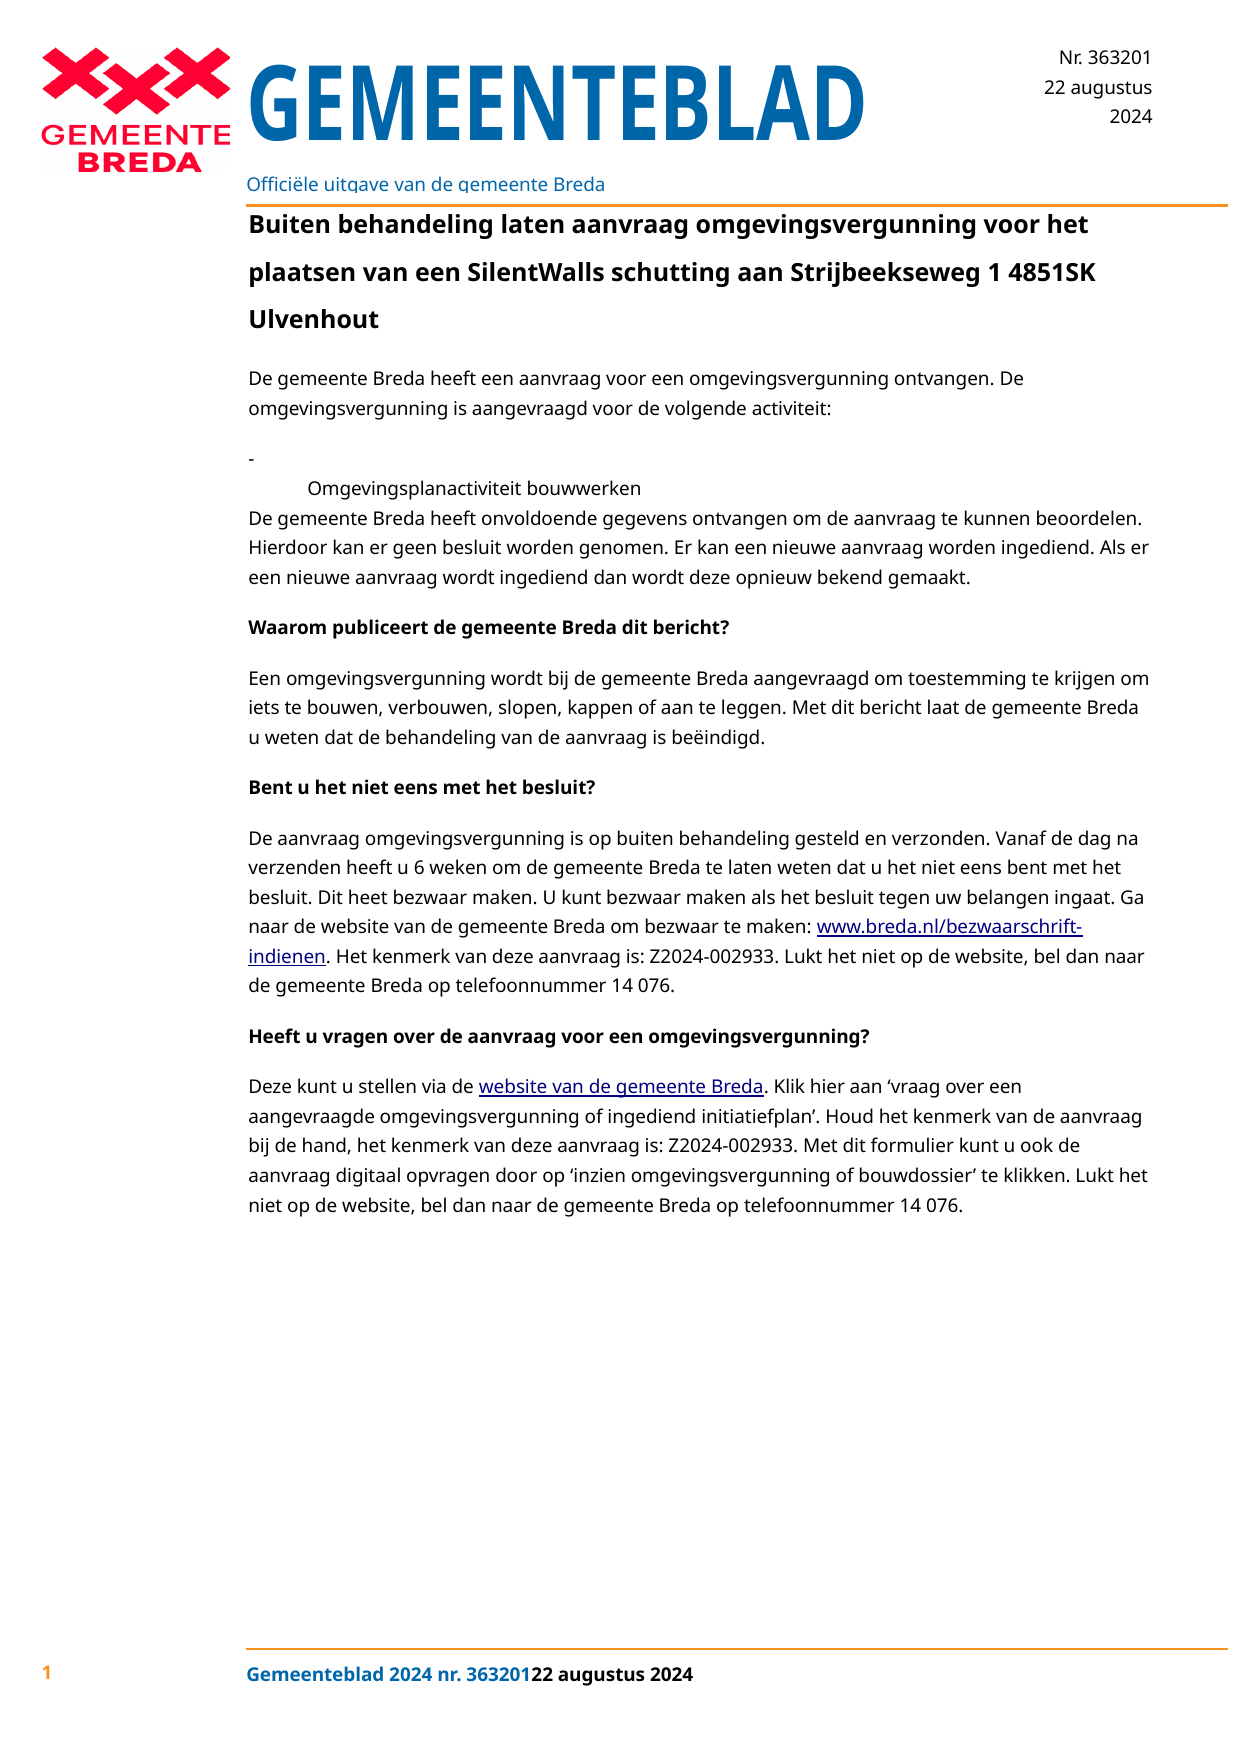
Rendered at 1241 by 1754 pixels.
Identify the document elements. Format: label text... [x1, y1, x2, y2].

text Buiten behandeling laten aanvraag omgevingsvergunning voor het plaatsen van een SilentWalls schutting aan Strijbeekseweg 1 4851SK Ulvenhout [248, 207, 1152, 336]
list Omgevingsplanactiviteit bouwwerken [248, 475, 1152, 501]
text De gemeente Breda heeft onvoldoende gegevens ontvangen om de aanvraag te kunnen beoordelen. Hierdoor kan er geen besluit worden genomen. Er kan een nieuwe aanvraag worden ingediend. Als er een nieuwe aanvraag wordt ingediend dan wordt deze opnieuw bekend gemaakt. [248, 505, 1152, 589]
text Waarom publiceert de gemeente Breda dit bericht? [248, 614, 1152, 640]
text Heeft u vragen over de aanvraag voor een omgevingsvergunning? [248, 1023, 1152, 1049]
text Een omgevingsvergunning wordt bij de gemeente Breda aangevraagd om toestemming te krijgen om iets te bouwen, verbouwen, slopen, kappen of aan te leggen. Met dit bericht laat de gemeente Breda u weten dat de behandeling van de aanvraag is beëindigd. [248, 665, 1152, 749]
text De gemeente Breda heeft een aanvraag voor een omgevingsvergunning ontvangen. De omgevingsvergunning is aangevraagd voor de volgende activiteit: [248, 366, 1152, 421]
text De aanvraag omgevingsvergunning is op buiten behandeling gesteld en verzonden. Vanaf de dag na verzenden heeft u 6 weken om de gemeente Breda te laten weten dat u het niet eens bent met het besluit. Dit heet bezwaar maken. U kunt bezwaar maken als het besluit tegen uw belangen ingaat. Ga naar de website van de gemeente Breda om bezwaar te maken: www.breda.nl/bezwaarschrift-indienen. Het kenmerk van deze aanvraag is: Z2024-002933. Lukt het niet op de website, bel dan naar de gemeente Breda op telefoonnummer 14 076. [248, 825, 1152, 998]
text Deze kunt u stellen via de website van de gemeente Breda. Klik hier aan ‘vraag over een aangevraagde omgevingsvergunning of ingediend initiatiefplan’. Houd het kenmerk van de aanvraag bij de hand, het kenmerk van deze aanvraag is: Z2024-002933. Met dit formulier kunt u ook de aanvraag digitaal opvragen door op ‘inzien omgevingsvergunning of bouwdossier’ te klikken. Lukt het niet op de website, bel dan naar de gemeente Breda op telefoonnummer 14 076. [248, 1073, 1152, 1217]
text Bent u het niet eens met het besluit? [248, 774, 1152, 800]
picture [41, 47, 231, 172]
